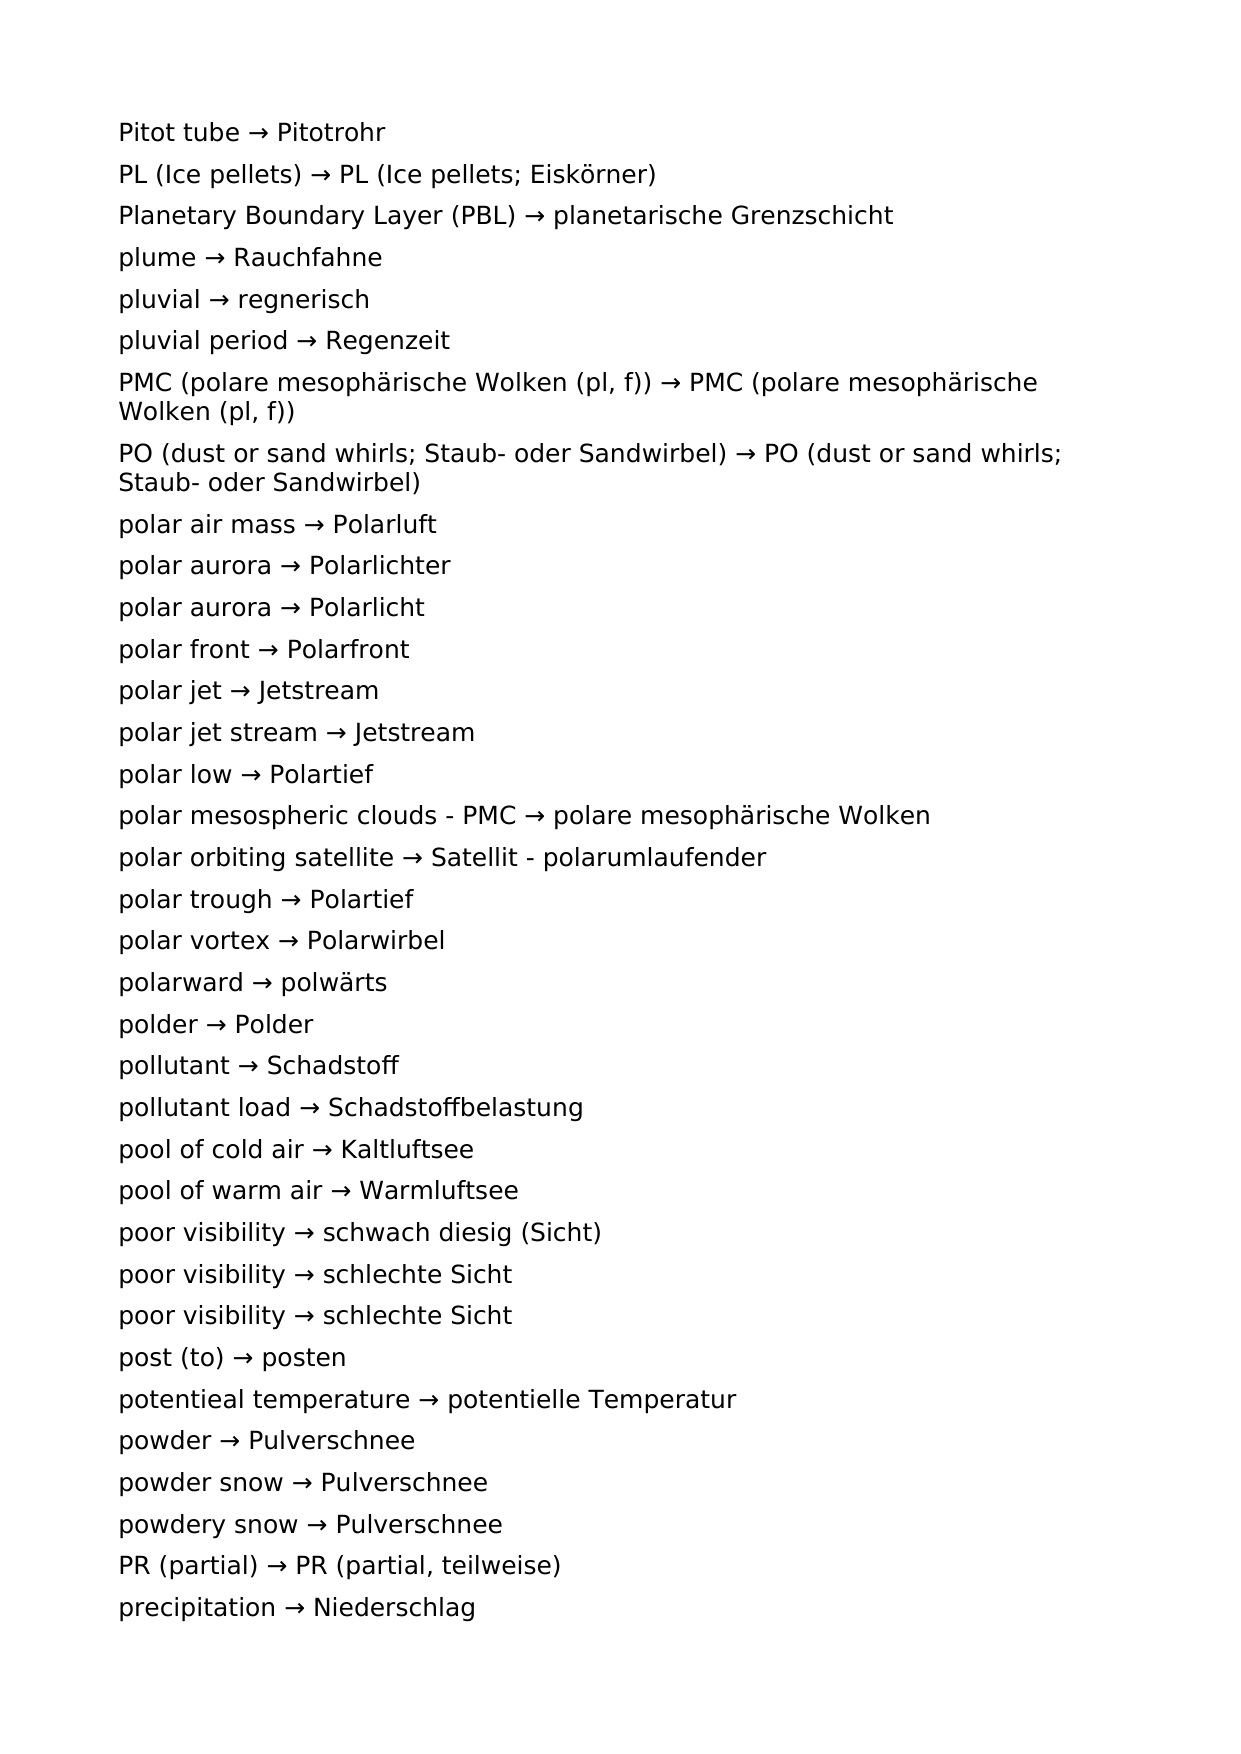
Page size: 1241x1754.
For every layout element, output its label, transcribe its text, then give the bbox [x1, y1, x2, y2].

text PL (Ice pellets) → PL (Ice pellets; Eiskörner) [118, 160, 1122, 189]
text polar front → Polarfront [118, 635, 1122, 664]
text polarward → polwärts [118, 968, 1122, 997]
text post (to) → posten [118, 1343, 1122, 1372]
text pool of cold air → Kaltluftsee [118, 1135, 1122, 1164]
text poor visibility → schwach diesig (Sicht) [118, 1218, 1122, 1247]
text PR (partial) → PR (partial, teilweise) [118, 1551, 1122, 1581]
text polar vortex → Polarwirbel [118, 926, 1122, 956]
text pluvial period → Regenzeit [118, 326, 1122, 356]
text powdery snow → Pulverschnee [118, 1510, 1122, 1539]
text polar air mass → Polarluft [118, 510, 1122, 539]
text pool of warm air → Warmluftsee [118, 1176, 1122, 1206]
text polar trough → Polartief [118, 885, 1122, 914]
text potentieal temperature → potentielle Temperatur [118, 1385, 1122, 1414]
text pluvial → regnerisch [118, 285, 1122, 314]
text precipitation → Niederschlag [118, 1593, 1122, 1622]
text PO (dust or sand whirls; Staub- oder Sandwirbel) → PO (dust or sand whirls; Staub- oder Sandwirbel) [118, 439, 1122, 497]
text plume → Rauchfahne [118, 243, 1122, 272]
text Planetary Boundary Layer (PBL) → planetarische Grenzschicht [118, 201, 1122, 231]
text polar low → Polartief [118, 760, 1122, 789]
text pollutant load → Schadstoffbelastung [118, 1093, 1122, 1122]
text polar aurora → Polarlicht [118, 593, 1122, 622]
text poor visibility → schlechte Sicht [118, 1260, 1122, 1289]
text PMC (polare mesophärische Wolken (pl, f)) → PMC (polare mesophärische Wolken (pl, f)) [118, 368, 1122, 426]
text polar aurora → Polarlichter [118, 551, 1122, 581]
text poor visibility → schlechte Sicht [118, 1301, 1122, 1331]
text powder → Pulverschnee [118, 1426, 1122, 1456]
text polder → Polder [118, 1010, 1122, 1039]
text powder snow → Pulverschnee [118, 1468, 1122, 1497]
text polar mesospheric clouds - PMC → polare mesophärische Wolken [118, 801, 1122, 831]
text polar jet → Jetstream [118, 676, 1122, 706]
text polar jet stream → Jetstream [118, 718, 1122, 747]
text polar orbiting satellite → Satellit - polarumlaufender [118, 843, 1122, 872]
text Pitot tube → Pitotrohr [118, 118, 1122, 147]
text pollutant → Schadstoff [118, 1051, 1122, 1081]
